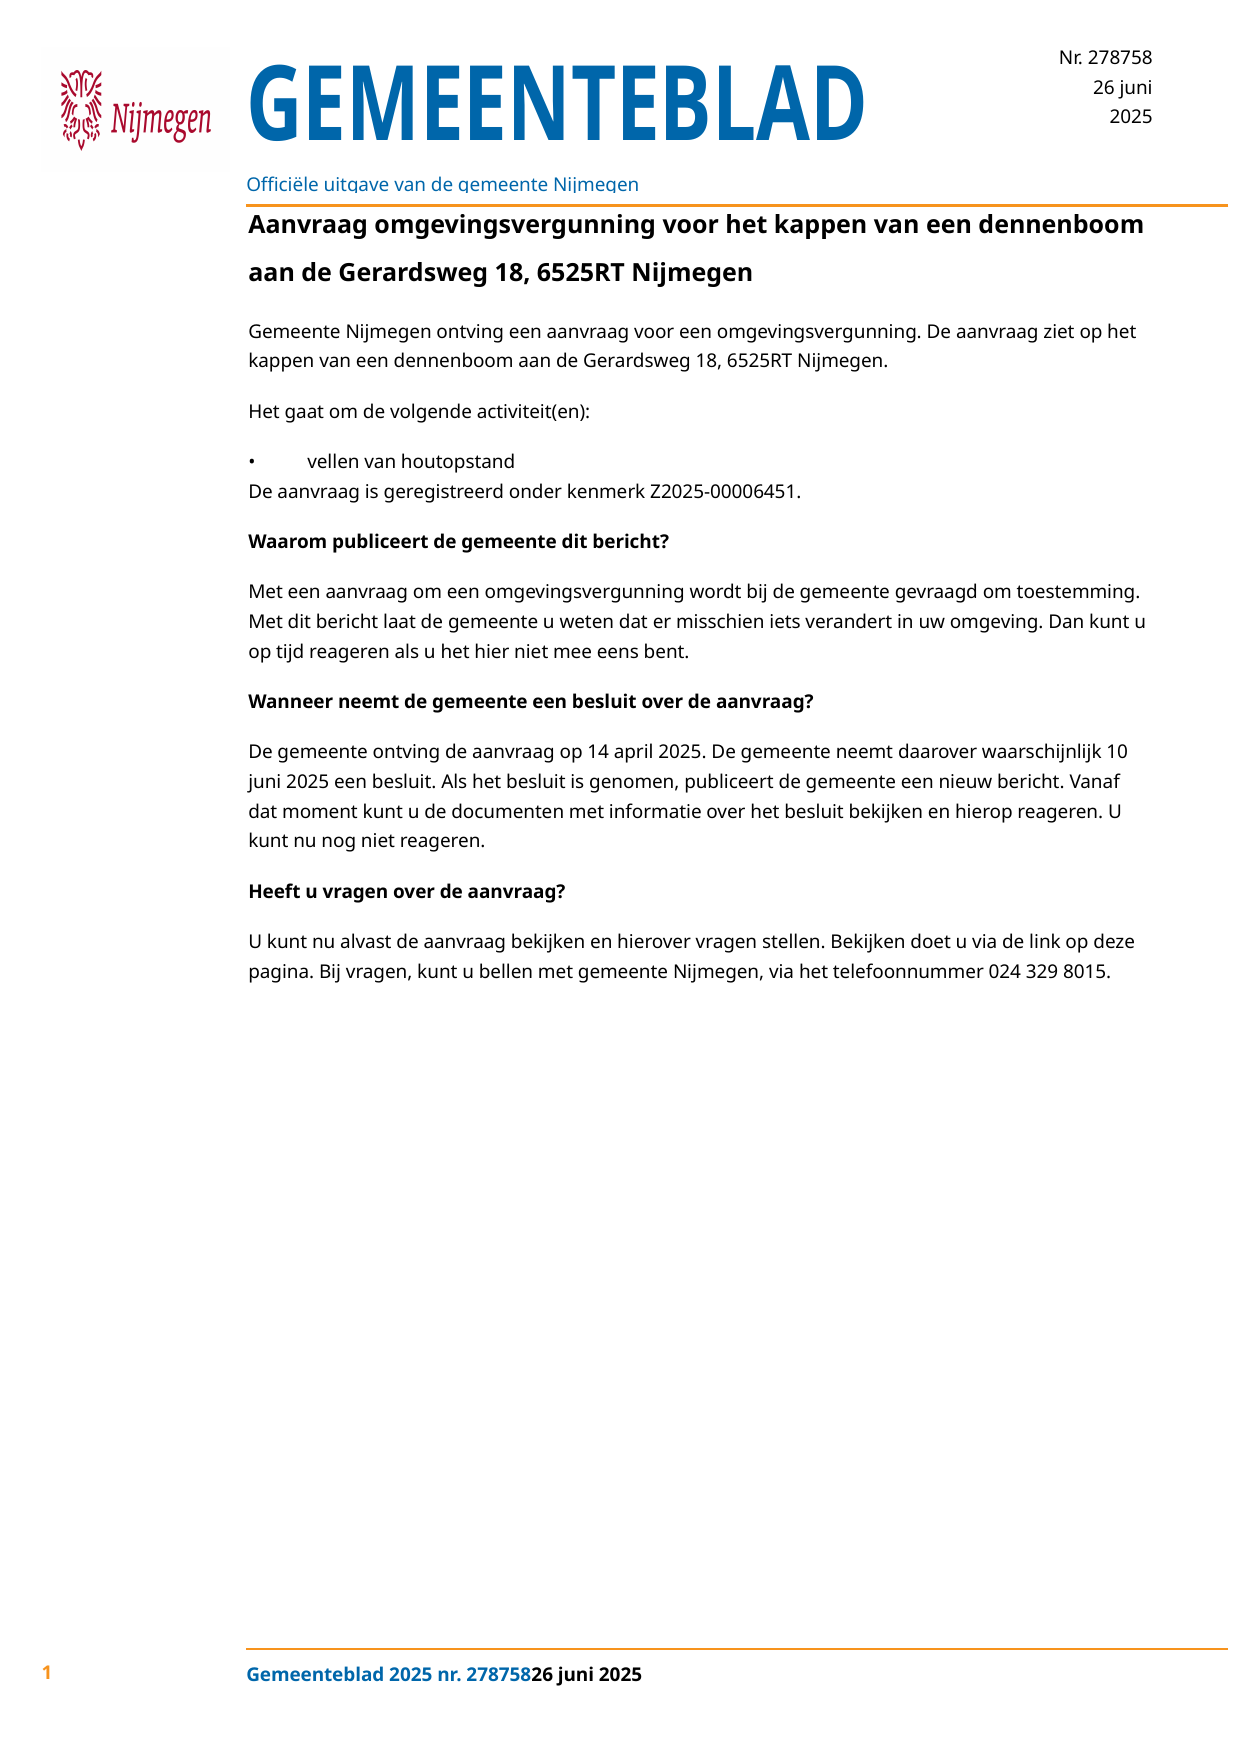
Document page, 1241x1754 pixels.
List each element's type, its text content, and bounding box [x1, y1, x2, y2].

text Waarom publiceert de gemeente dit bericht? [248, 528, 1152, 554]
list vellen van houtopstand [248, 448, 1152, 474]
picture [41, 47, 231, 172]
text Heeft u vragen over de aanvraag? [248, 878, 1152, 904]
text Het gaat om de volgende activiteit(en): [248, 398, 1152, 424]
text U kunt nu alvast de aanvraag bekijken en hierover vragen stellen. Bekijken doet u via de link op deze pagina. Bij vragen, kunt u bellen met gemeente Nijmegen, via het telefoonnummer 024 329 8015. [248, 928, 1152, 984]
text De aanvraag is geregistreerd onder kenmerk Z2025-00006451. [248, 478, 1152, 504]
text Wanneer neemt de gemeente een besluit over de aanvraag? [248, 688, 1152, 714]
text Gemeente Nijmegen ontving een aanvraag voor een omgevingsvergunning. De aanvraag ziet op het kappen van een dennenboom aan de Gerardsweg 18, 6525RT Nijmegen. [248, 318, 1152, 373]
text Aanvraag omgevingsvergunning voor het kappen van een dennenboom aan de Gerardsweg 18, 6525RT Nijmegen [248, 207, 1152, 288]
text Met een aanvraag om een omgevingsvergunning wordt bij de gemeente gevraagd om toestemming. Met dit bericht laat de gemeente u weten dat er misschien iets verandert in uw omgeving. Dan kunt u op tijd reageren als u het hier niet mee eens bent. [248, 579, 1152, 664]
text De gemeente ontving de aanvraag op 14 april 2025. De gemeente neemt daarover waarschijnlijk 10 juni 2025 een besluit. Als het besluit is genomen, publiceert de gemeente een nieuw bericht. Vanaf dat moment kunt u de documenten met informatie over het besluit bekijken en hierop reageren. U kunt nu nog niet reageren. [248, 739, 1152, 853]
